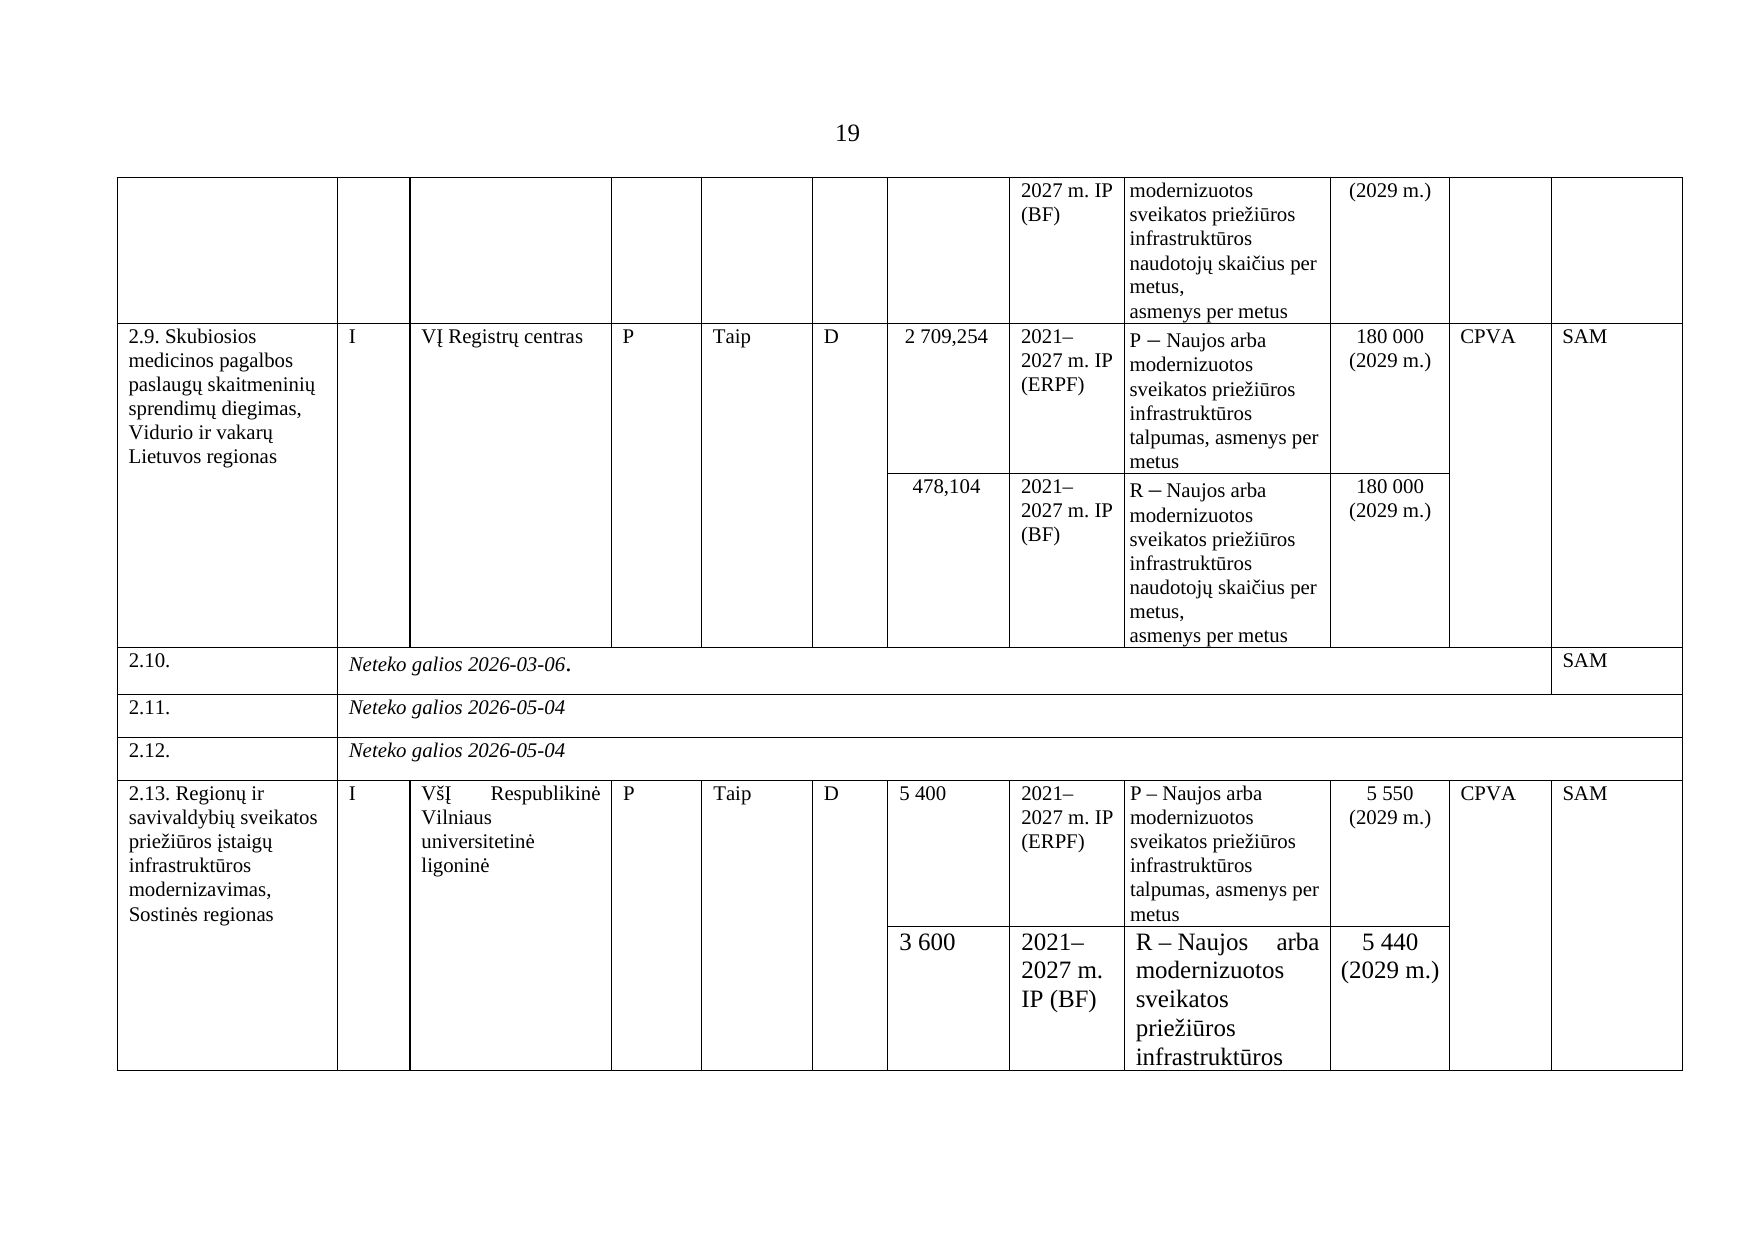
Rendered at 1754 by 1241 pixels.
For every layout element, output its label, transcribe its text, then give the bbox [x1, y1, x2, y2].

table_cell 2.13. Regionų ir savivaldybių sveikatos priežiūros įstaigų infrastruktūros modernizavimas, Sostinės regionas [118, 781, 337, 1070]
table_cell I [338, 781, 409, 1070]
table_cell 3 600 [888, 927, 1009, 1070]
table_cell VšĮ Respublikinė Vilniaus universitetinė ligoninė [411, 781, 611, 1070]
table_cell [1450, 178, 1551, 323]
table_cell I [338, 324, 409, 647]
table_cell Neteko galios 2026-05-04 [338, 695, 1682, 737]
table_cell CPVA [1450, 324, 1551, 647]
table_cell [813, 178, 887, 323]
table_cell 2.9. Skubiosios medicinos pagalbos paslaugų skaitmeninių sprendimų diegimas, Vidurio ir vakarų Lietuvos regionas [118, 324, 337, 647]
table_cell 5 440 (2029 m.) [1331, 927, 1449, 1070]
table_cell D [813, 781, 887, 1070]
table_cell 5 400 [888, 781, 1009, 926]
table_cell SAM [1552, 781, 1682, 1070]
table_cell 2.12. [118, 738, 337, 780]
table_cell 2.11. [118, 695, 337, 737]
table_cell [612, 178, 701, 323]
table_cell [338, 178, 409, 323]
table_cell R – Naujos arba modernizuotos sveikatos priežiūros infrastruktūros naudotojų skaičius per metus, asmenys per metus [1125, 474, 1330, 647]
table_cell Neteko galios 2026-05-04 [338, 738, 1682, 780]
table_cell 2021–2027 m. IP (BF) [1010, 474, 1124, 647]
table_cell [702, 178, 812, 323]
table_cell [411, 178, 611, 323]
table_cell 2.10. [118, 648, 337, 694]
table_cell 180 000 (2029 m.) [1331, 324, 1449, 473]
table_cell modernizuotos sveikatos priežiūros infrastruktūros naudotojų skaičius per metus, asmenys per metus [1125, 178, 1330, 323]
table_cell [118, 178, 337, 323]
table_cell D [813, 324, 887, 647]
table_cell R – Naujos arba modernizuotos sveikatos priežiūros infrastruktūros [1125, 927, 1330, 1070]
table_cell (2029 m.) [1331, 178, 1449, 323]
table_cell Neteko galios 2026-03-06. [338, 648, 1551, 694]
table_cell Taip [702, 324, 812, 647]
table_cell [1552, 178, 1682, 323]
table_cell 2021–2027 m. IP (BF) [1010, 927, 1124, 1070]
table_cell 2021–2027 m. IP (ERPF) [1010, 781, 1124, 926]
table_cell P [612, 324, 701, 647]
table_cell [888, 178, 1009, 323]
table_cell P – Naujos arba modernizuotos sveikatos priežiūros infrastruktūros talpumas, asmenys per metus [1125, 781, 1330, 926]
table_cell P [612, 781, 701, 1070]
table_cell CPVA [1450, 781, 1551, 1070]
table_cell P – Naujos arba modernizuotos sveikatos priežiūros infrastruktūros talpumas, asmenys per metus [1125, 324, 1330, 473]
table_cell 2021–2027 m. IP (ERPF) [1010, 324, 1124, 473]
table_cell SAM [1552, 324, 1682, 647]
table_cell 2027 m. IP (BF) [1010, 178, 1124, 323]
table_cell 180 000 (2029 m.) [1331, 474, 1449, 647]
table_cell 478,104 [888, 474, 1009, 647]
table_cell 5 550 (2029 m.) [1331, 781, 1449, 926]
table_cell VĮ Registrų centras [411, 324, 611, 647]
table_cell SAM [1552, 648, 1682, 694]
table_cell 2 709,254 [888, 324, 1009, 473]
table_cell Taip [702, 781, 812, 1070]
